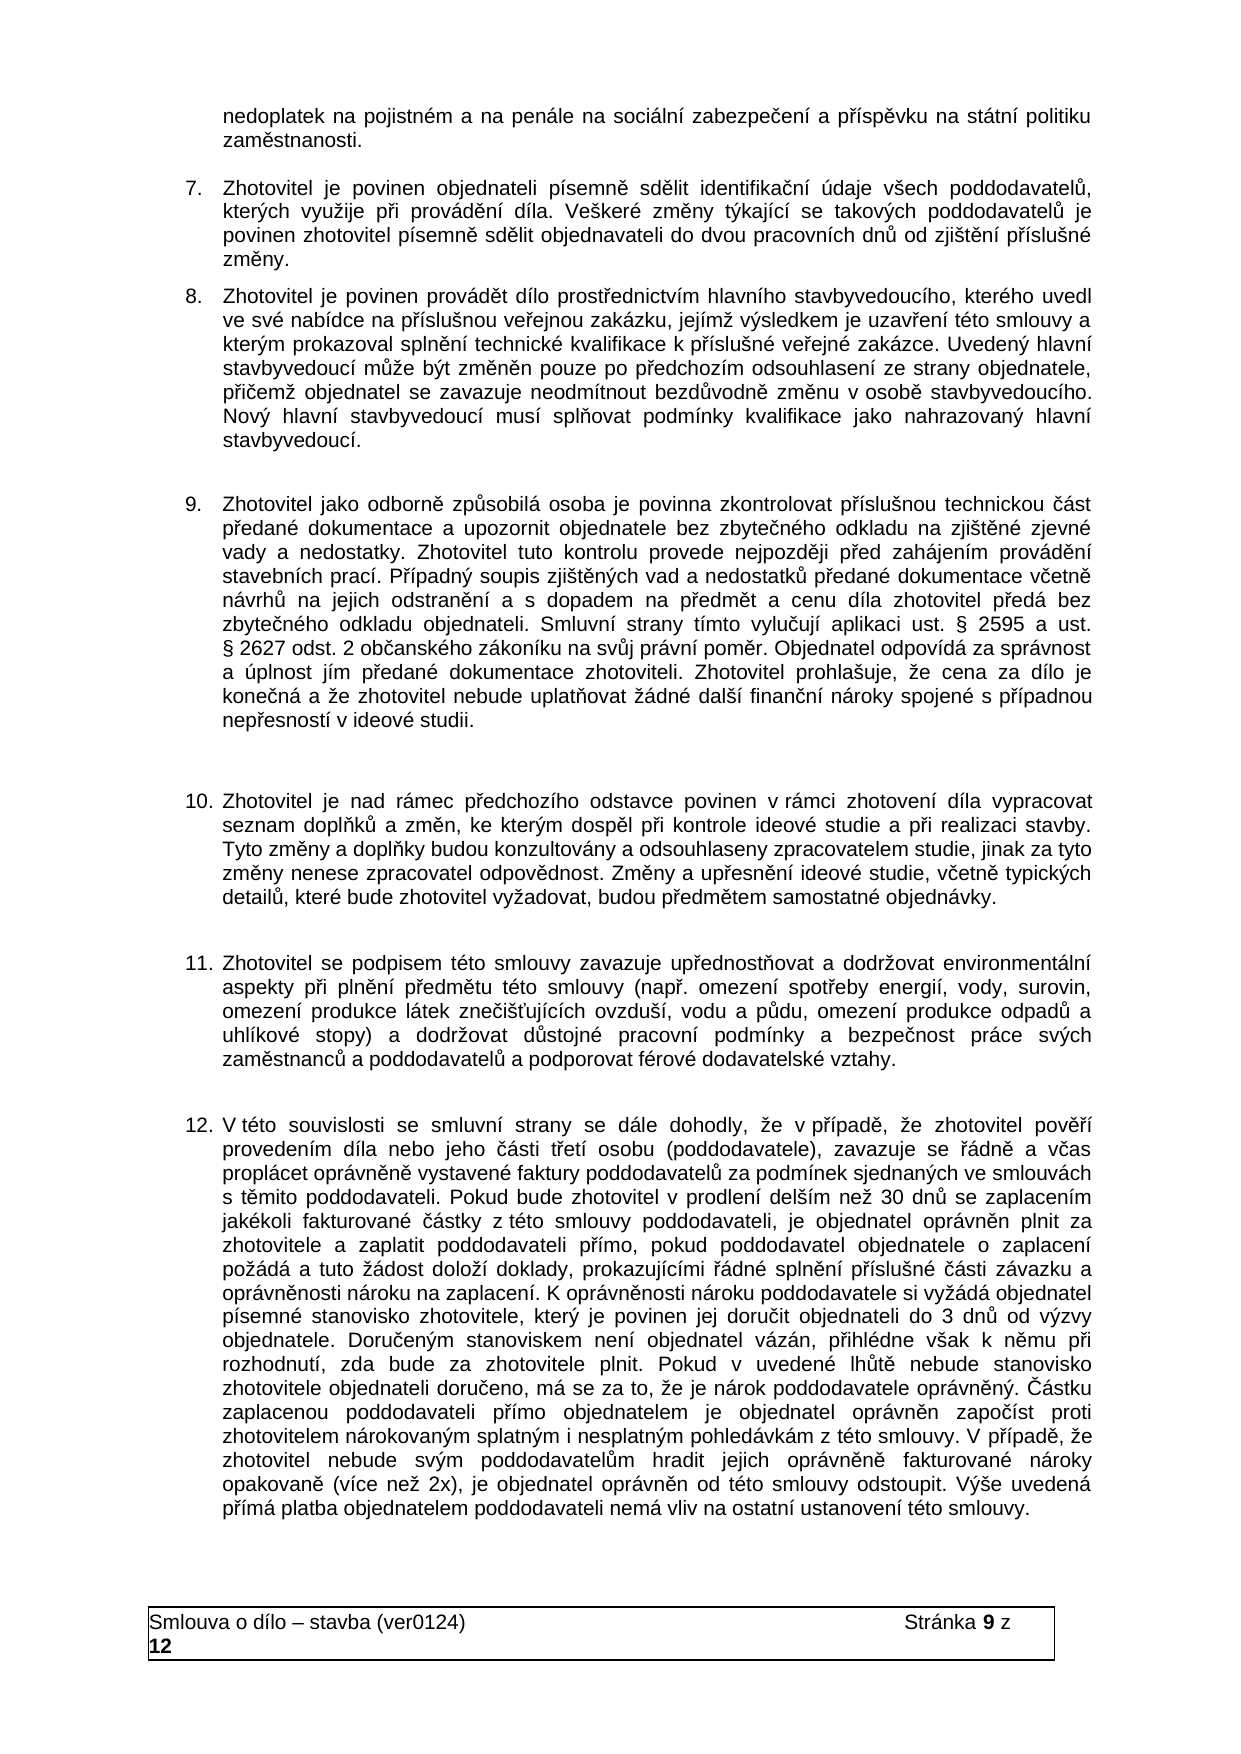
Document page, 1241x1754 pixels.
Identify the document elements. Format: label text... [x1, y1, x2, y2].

list Zhotovitel je povinen provádět dílo prostřednictvím hlavního stavbyvedoucího, kterého uvedl ve své nabídce na příslušnou veřejnou zakázku, jejímž výsledkem je uzavření této smlouvy a kterým prokazoval splnění technické kvalifikace k příslušné veřejné zakázce. Uvedený hlavní stavbyvedoucí může být změněn pouze po předchozím odsouhlasení ze strany objednatele, přičemž objednatel se zavazuje neodmítnout bezdůvodně změnu v osobě stavbyvedoucího. Nový hlavní stavbyvedoucí musí splňovat podmínky kvalifikace jako nahrazovaný hlavní stavbyvedoucí. [185, 284, 1093, 451]
list Zhotovitel je nad rámec předchozího odstavce povinen v rámci zhotovení díla vypracovat seznam doplňků a změn, ke kterým dospěl při kontrole ideové studie a při realizaci stavby. Tyto změny a doplňky budou konzultovány a odsouhlaseny zpracovatelem studie, jinak za tyto změny nenese zpracovatel odpovědnost. Změny a upřesnění ideové studie, včetně typických detailů, které bude zhotovitel vyžadovat, budou předmětem samostatné objednávky. [185, 789, 1093, 909]
list Zhotovitel se podpisem této smlouvy zavazuje upřednostňovat a dodržovat environmentální aspekty při plnění předmětu této smlouvy (např. omezení spotřeby energií, vody, surovin, omezení produkce látek znečišťujících ovzduší, vodu a půdu, omezení produkce odpadů a uhlíkové stopy) a dodržovat důstojné pracovní podmínky a bezpečnost práce svých zaměstnanců a poddodavatelů a podporovat férové dodavatelské vztahy. [185, 951, 1093, 1071]
list Zhotovitel je povinen objednateli písemně sdělit identifikační údaje všech poddodavatelů, kterých využije při provádění díla. Veškeré změny týkající se takových poddodavatelů je povinen zhotovitel písemně sdělit objednavateli do dvou pracovních dnů od zjištění příslušné změny. [185, 175, 1093, 271]
list Zhotovitel jako odborně způsobilá osoba je povinna zkontrolovat příslušnou technickou část předané dokumentace a upozornit objednatele bez zbytečného odkladu na zjištěné zjevné vady a nedostatky. Zhotovitel tuto kontrolu provede nejpozději před zahájením provádění stavebních prací. Případný soupis zjištěných vad a nedostatků předané dokumentace včetně návrhů na jejich odstranění a s dopadem na předmět a cenu díla zhotovitel předá bez zbytečného odkladu objednateli. Smluvní strany tímto vylučují aplikaci ust. § 2595 a ust. § 2627 odst. 2 občanského zákoníku na svůj právní poměr. Objednatel odpovídá za správnost a úplnost jím předané dokumentace zhotoviteli. Zhotovitel prohlašuje, že cena za dílo je konečná a že zhotovitel nebude uplatňovat žádné další finanční nároky spojené s případnou nepřesností v ideové studii. [185, 492, 1093, 732]
list nedoplatek na pojistném a na penále na sociální zabezpečení a příspěvku na státní politiku zaměstnanosti. [185, 103, 1093, 151]
list V této souvislosti se smluvní strany se dále dohodly, že v případě, že zhotovitel pověří provedením díla nebo jeho části třetí osobu (poddodavatele), zavazuje se řádně a včas proplácet oprávněně vystavené faktury poddodavatelů za podmínek sjednaných ve smlouvách s těmito poddodavateli. Pokud bude zhotovitel v prodlení delším než 30 dnů se zaplacením jakékoli fakturované částky z této smlouvy poddodavateli, je objednatel oprávněn plnit za zhotovitele a zaplatit poddodavateli přímo, pokud poddodavatel objednatele o zaplacení požádá a tuto žádost doloží doklady, prokazujícími řádné splnění příslušné části závazku a oprávněnosti nároku na zaplacení. K oprávněnosti nároku poddodavatele si vyžádá objednatel písemné stanovisko zhotovitele, který je povinen jej doručit objednateli do 3 dnů od výzvy objednatele. Doručeným stanoviskem není objednatel vázán, přihlédne však k němu při rozhodnutí, zda bude za zhotovitele plnit. Pokud v uvedené lhůtě nebude stanovisko zhotovitele objednateli doručeno, má se za to, že je nárok poddodavatele oprávněný. Částku zaplacenou poddodavateli přímo objednatelem je objednatel oprávněn započíst proti zhotovitelem nárokovaným splatným i nesplatným pohledávkám z této smlouvy. V případě, že zhotovitel nebude svým poddodavatelům hradit jejich oprávněně fakturované nároky opakovaně (více než 2x), je objednatel oprávněn od této smlouvy odstoupit. Výše uvedená přímá platba objednatelem poddodavateli nemá vliv na ostatní ustanovení této smlouvy. [185, 1113, 1093, 1520]
